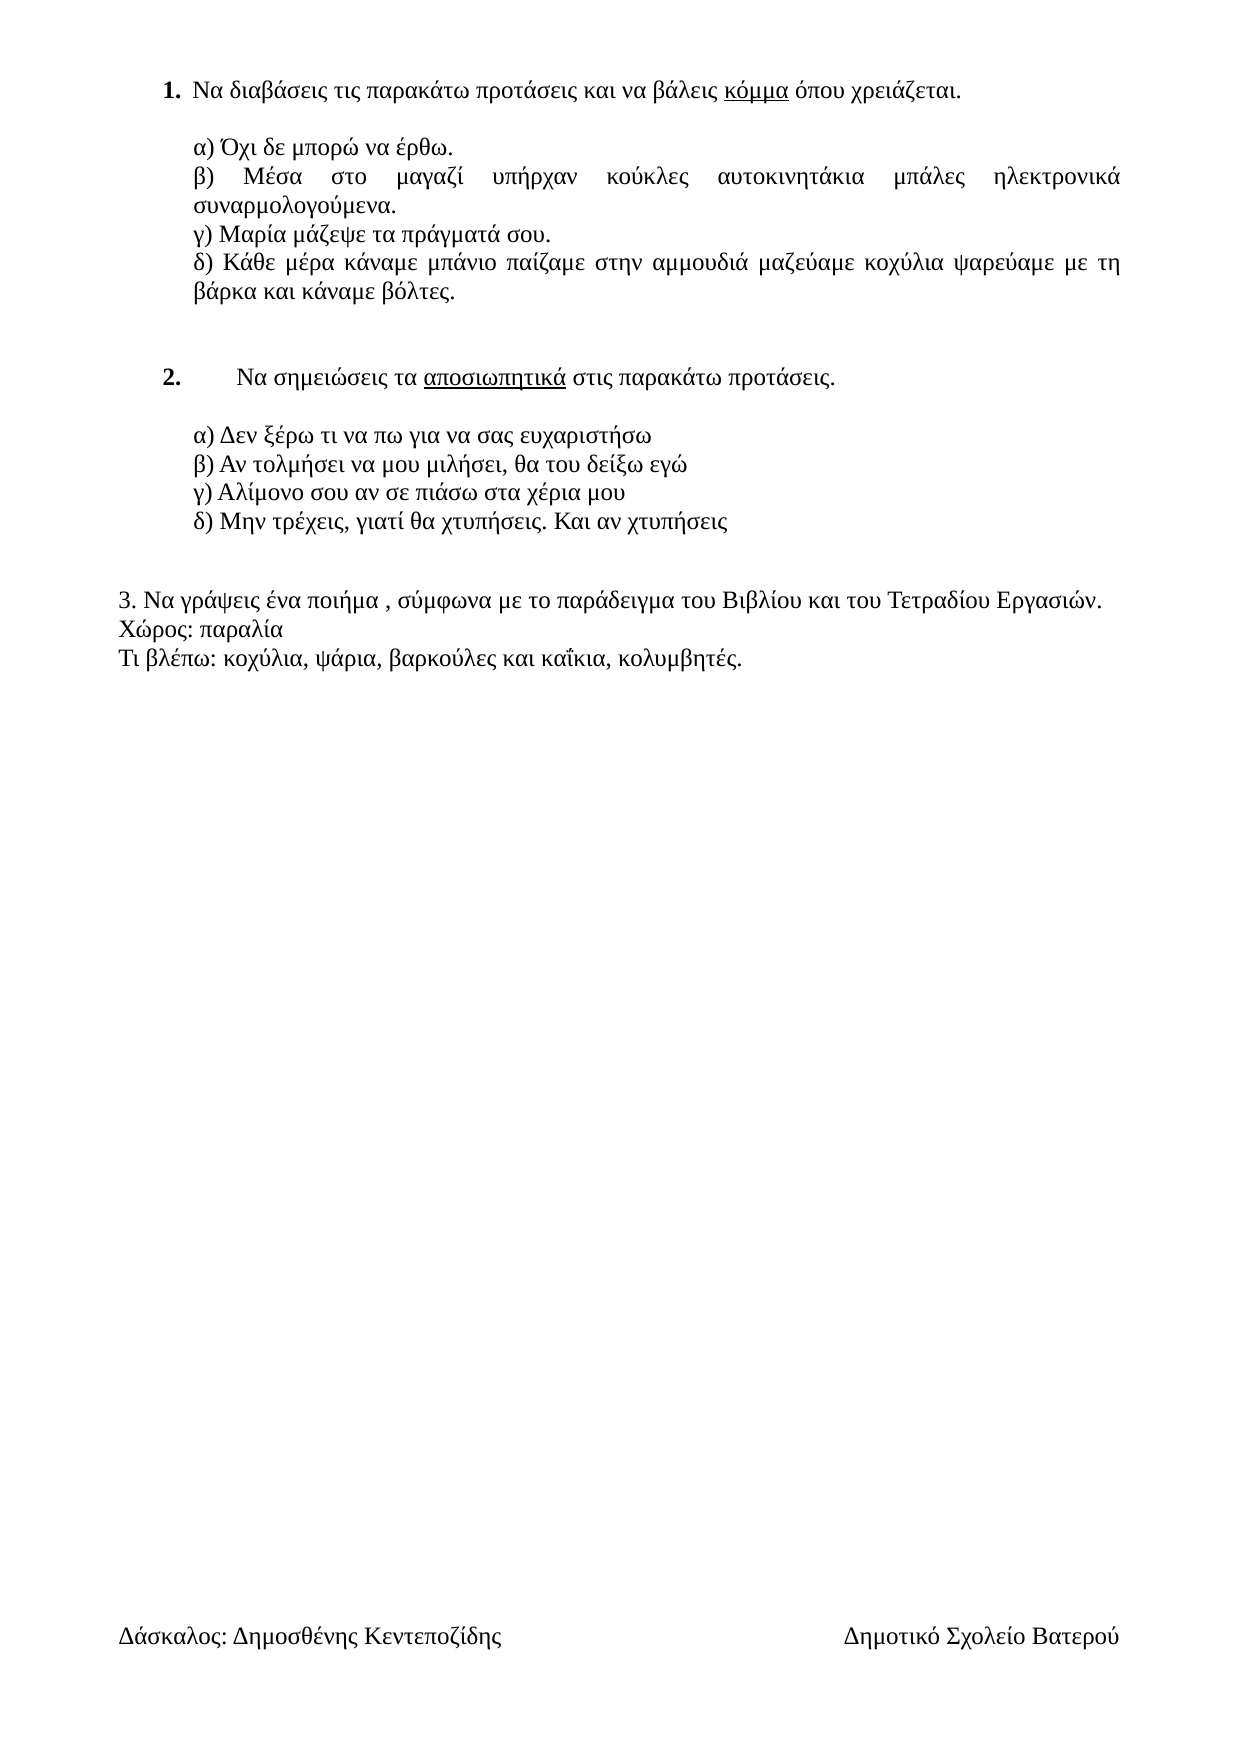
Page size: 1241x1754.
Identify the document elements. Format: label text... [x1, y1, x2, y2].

text β) Αν τολμήσει να μου μιλήσει, θα του δείξω εγώ [193, 449, 1122, 477]
text γ) Αλίμονο σου αν σε πιάσω στα χέρια μου [193, 477, 1122, 506]
text β) Μέσα στο μαγαζί υπήρχαν κούκλες αυτοκινητάκια μπάλες ηλεκτρονικά συναρμολογούμενα. [193, 161, 1122, 219]
list Να διαβάσεις τις παρακάτω προτάσεις και να βάλεις κόμμα όπου χρειάζεται. [162, 75, 1122, 104]
list Να σημειώσεις τα αποσιωπητικά στις παρακάτω προτάσεις. [162, 362, 1122, 391]
text 3. Να γράψεις ένα ποιήμα , σύμφωνα με το παράδειγμα του Βιβλίου και του Τετραδίου Εργασιών. [118, 585, 1122, 614]
text δ) Κάθε μέρα κάναμε μπάνιο παίζαμε στην αμμουδιά μαζεύαμε κοχύλια ψαρεύαμε με τη βάρκα και κάναμε βόλτες. [193, 247, 1122, 305]
text α) Όχι δε μπορώ να έρθω. [193, 132, 1122, 161]
text Τι βλέπω: κοχύλια, ψάρια, βαρκούλες και καΐκια, κολυμβητές. [118, 643, 1122, 672]
text δ) Μην τρέχεις, γιατί θα χτυπήσεις. Και αν χτυπήσεις [193, 506, 1122, 535]
text α) Δεν ξέρω τι να πω για να σας ευχαριστήσω [193, 420, 1122, 449]
text Χώρος: παραλία [118, 614, 1122, 643]
text γ) Μαρία μάζεψε τα πράγματά σου. [193, 219, 1122, 247]
